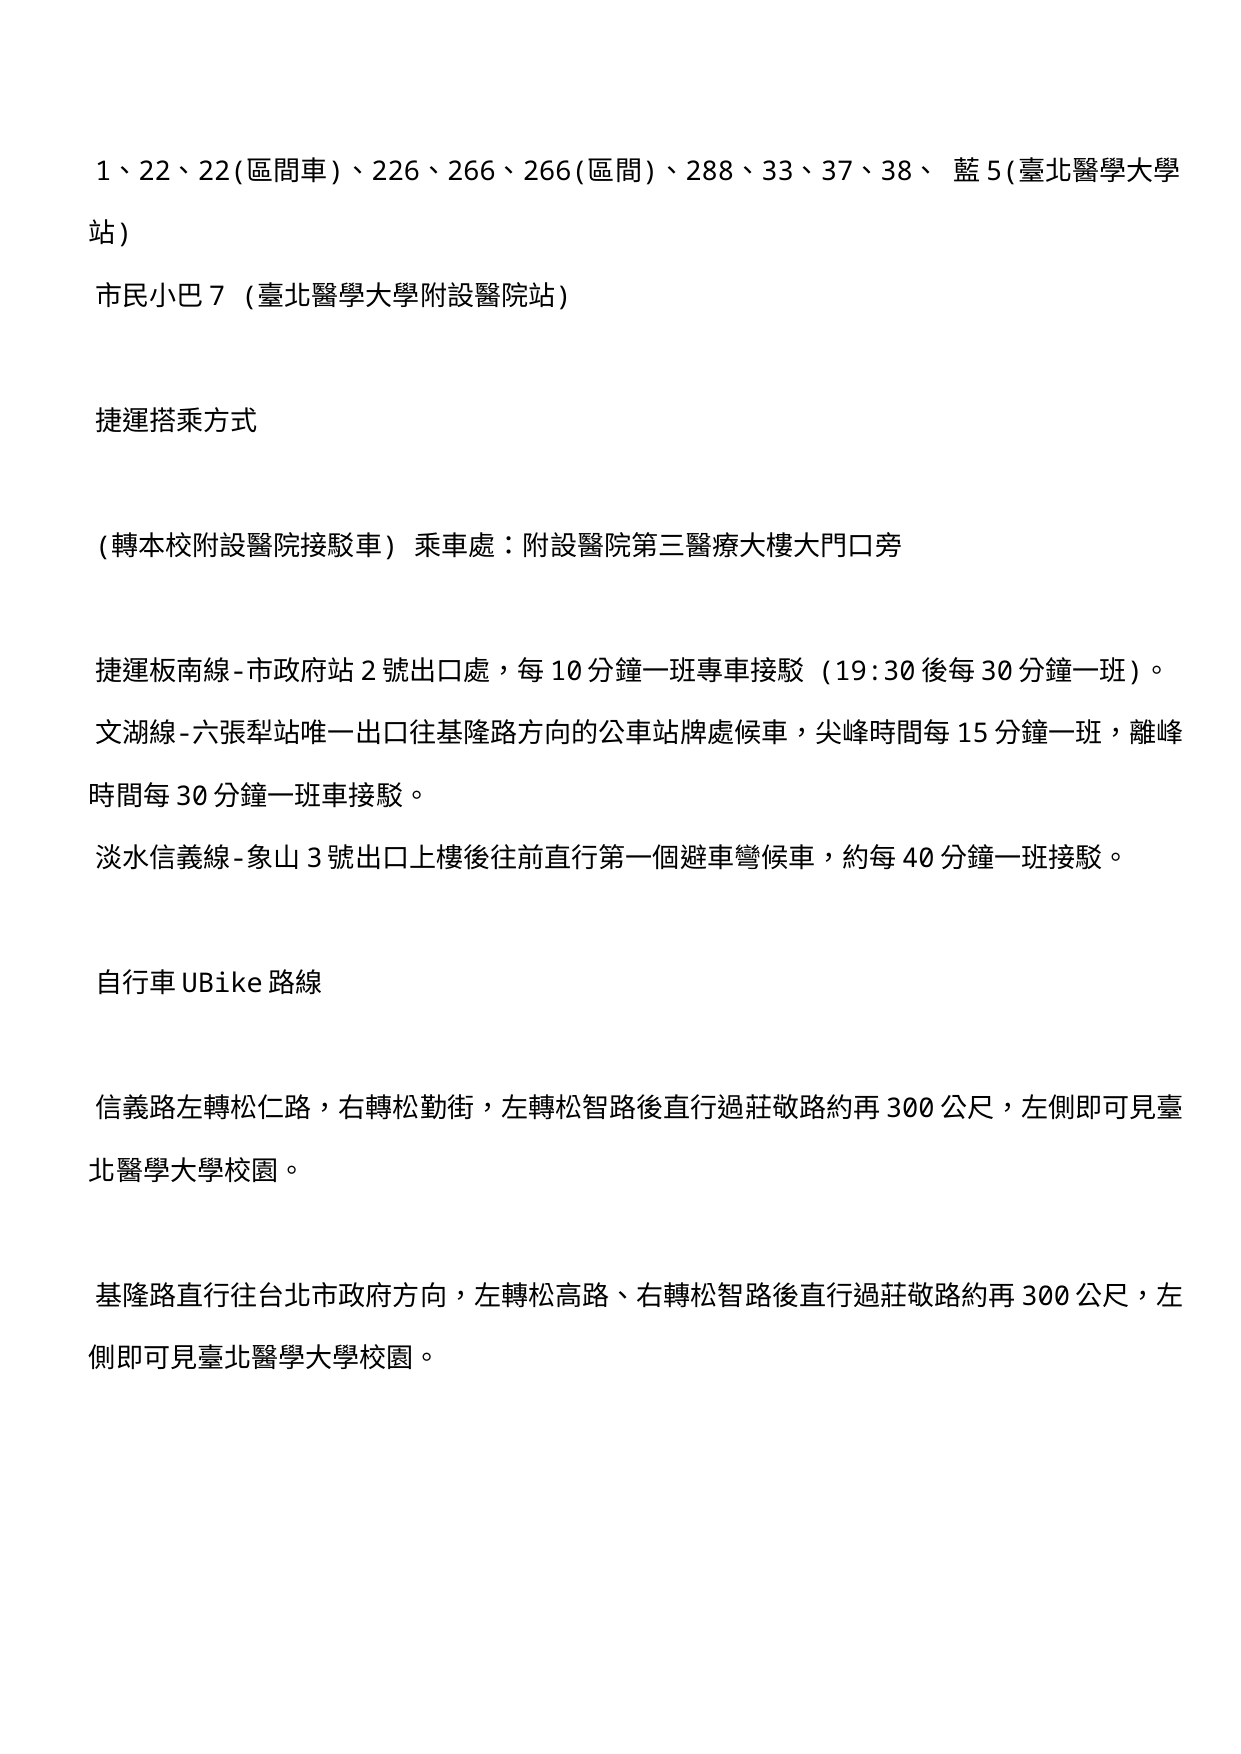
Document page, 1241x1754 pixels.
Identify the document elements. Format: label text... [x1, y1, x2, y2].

text 信義路左轉松仁路，右轉松勤街，左轉松智路後直行過莊敬路約再300公尺，左側即可見臺北醫學大學校園。 [89, 1064, 1196, 1189]
text 捷運板南線-市政府站2號出口處，每10分鐘一班專車接駁 (19:30後每30分鐘一班)。 [89, 627, 1196, 689]
text (轉本校附設醫院接駁車) 乘車處：附設醫院第三醫療大樓大門口旁 [89, 502, 1196, 564]
text 1、22、22(區間車)、226、266、266(區間)、288、33、37、38、 藍5(臺北醫學大學站) [89, 127, 1196, 252]
text 自行車UBike路線 [89, 939, 1196, 1002]
text 市民小巴7 (臺北醫學大學附設醫院站) [89, 252, 1196, 314]
text 文湖線-六張犁站唯一出口往基隆路方向的公車站牌處候車，尖峰時間每15分鐘一班，離峰時間每30分鐘一班車接駁。 [89, 689, 1196, 814]
text 捷運搭乘方式 [89, 377, 1196, 439]
text 基隆路直行往台北市政府方向，左轉松高路、右轉松智路後直行過莊敬路約再300公尺，左側即可見臺北醫學大學校園。 [89, 1252, 1196, 1377]
text 淡水信義線-象山3號出口上樓後往前直行第一個避車彎候車，約每40分鐘一班接駁。 [89, 814, 1196, 877]
